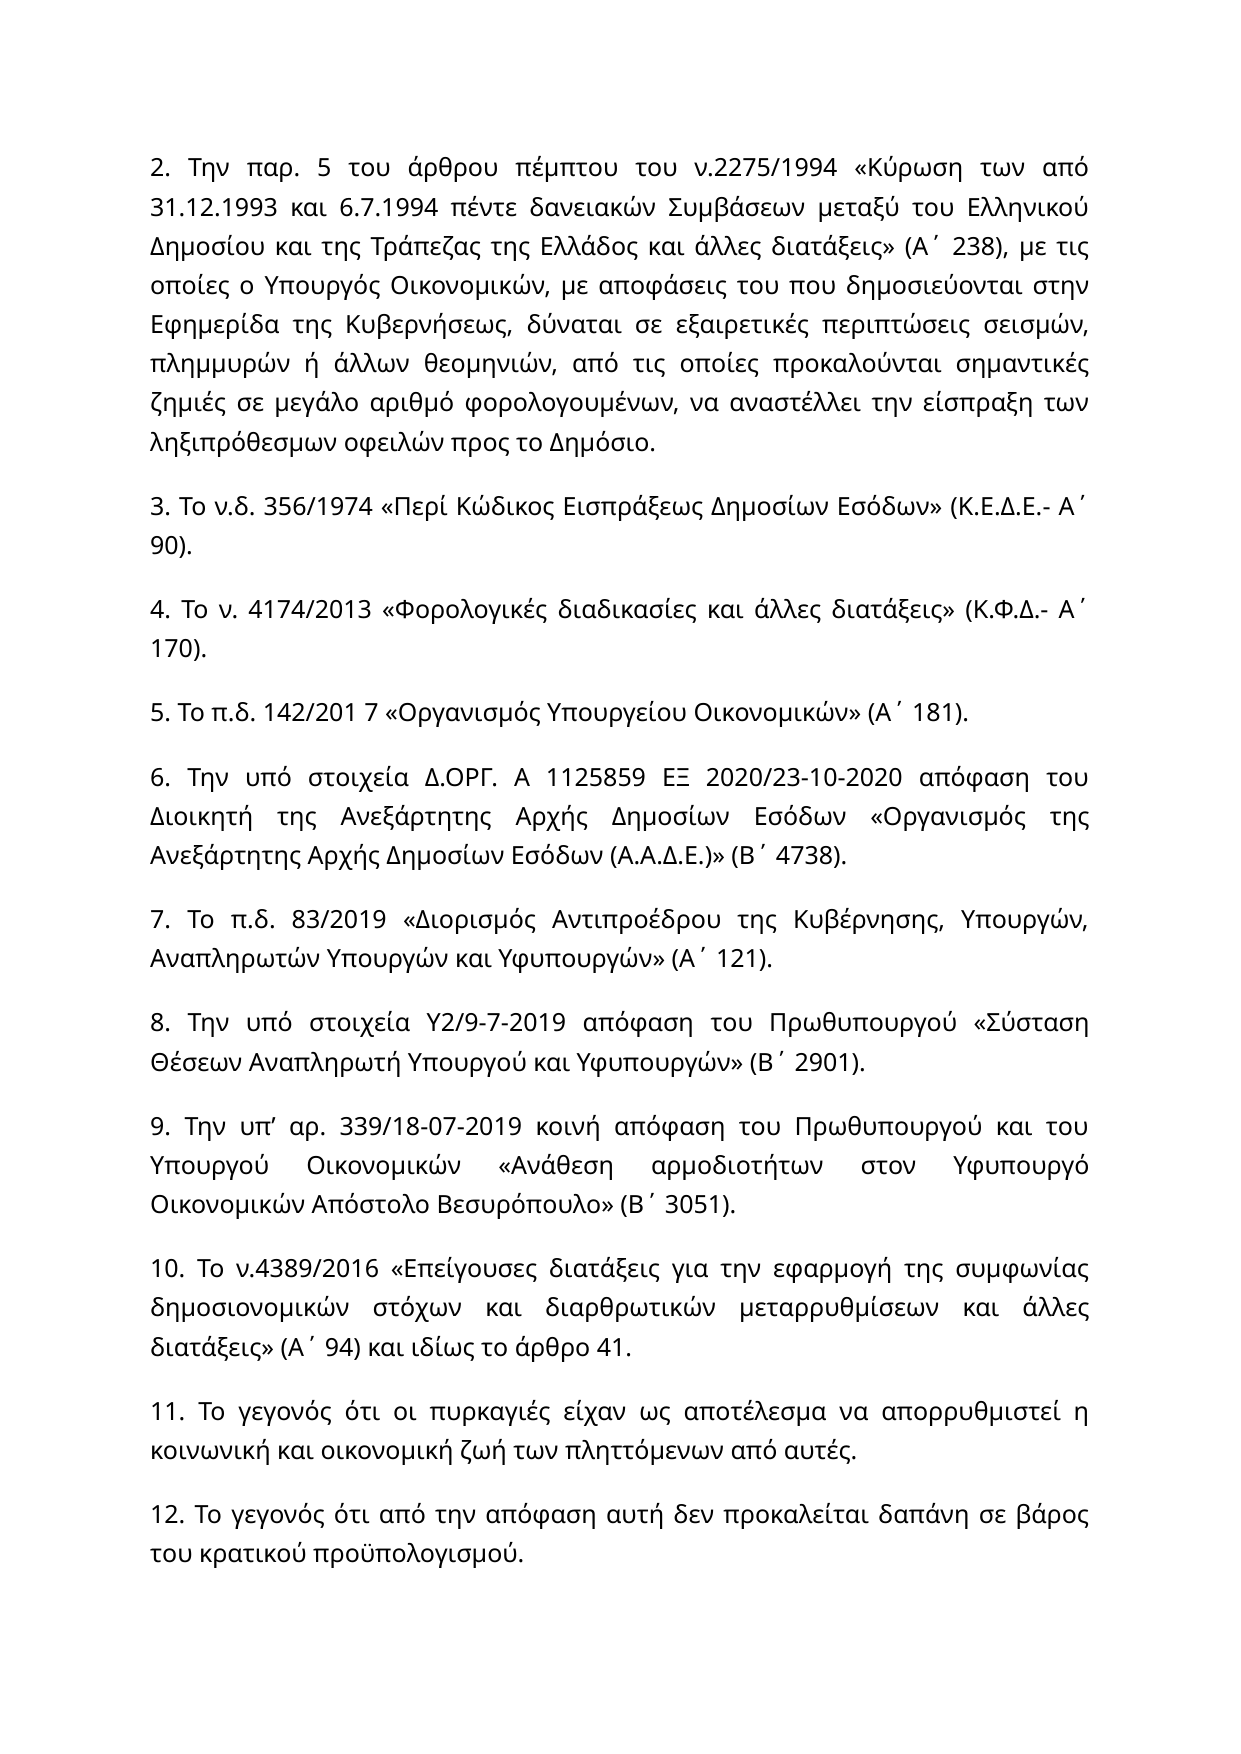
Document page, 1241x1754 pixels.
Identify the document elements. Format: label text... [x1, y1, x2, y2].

text 11. Το γεγονός ότι οι πυρκαγιές είχαν ως αποτέλεσμα να απορρυθμιστεί η κοινωνική και οικονομική ζωή των πληττόμενων από αυτές. [150, 1393, 1090, 1467]
text 12. Το γεγονός ότι από την απόφαση αυτή δεν προκαλείται δαπάνη σε βάρος του κρατικού προϋπολογισμού. [150, 1497, 1090, 1570]
text 6. Την υπό στοιχεία Δ.ΟΡΓ. Α 1125859 ΕΞ 2020/23-10-2020 απόφαση του Διοικητή της Ανεξάρτητης Αρχής Δημοσίων Εσόδων «Οργανισμός της Ανεξάρτητης Αρχής Δημοσίων Εσόδων (Α.Α.Δ.Ε.)» (Β΄ 4738). [150, 759, 1090, 872]
text 9. Την υπ’ αρ. 339/18-07-2019 κοινή απόφαση του Πρωθυπουργού και του Υπουργού Οικονομικών «Ανάθεση αρμοδιοτήτων στον Υφυπουργό Οικονομικών Απόστολο Βεσυρόπουλο» (Β΄ 3051). [150, 1108, 1090, 1221]
text 2. Την παρ. 5 του άρθρου πέμπτου του ν.2275/1994 «Κύρωση των από 31.12.1993 και 6.7.1994 πέντε δανειακών Συμβάσεων μεταξύ του Ελληνικού Δημοσίου και της Τράπεζας της Ελλάδος και άλλες διατάξεις» (Α΄ 238), με τις οποίες ο Υπουργός Οικονομικών, με αποφάσεις του που δημοσιεύονται στην Εφημερίδα της Κυβερνήσεως, δύναται σε εξαιρετικές περιπτώσεις σεισμών, πλημμυρών ή άλλων θεομηνιών, από τις οποίες προκαλούνται σημαντικές ζημιές σε μεγάλο αριθμό φορολογουμένων, να αναστέλλει την είσπραξη των ληξιπρόθεσμων οφειλών προς το Δημόσιο. [150, 150, 1090, 458]
text 8. Την υπό στοιχεία Υ2/9-7-2019 απόφαση του Πρωθυπουργού «Σύσταση Θέσεων Αναπληρωτή Υπουργού και Υφυπουργών» (Β΄ 2901). [150, 1005, 1090, 1078]
text 5. Το π.δ. 142/201 7 «Οργανισμός Υπουργείου Οικονομικών» (Α΄ 181). [150, 695, 1090, 729]
text 7. Το π.δ. 83/2019 «Διορισμός Αντιπροέδρου της Κυβέρνησης, Υπουργών, Αναπληρωτών Υπουργών και Υφυπουργών» (Α΄ 121). [150, 902, 1090, 975]
text 3. Το ν.δ. 356/1974 «Περί Κώδικος Εισπράξεως Δημοσίων Εσόδων» (Κ.Ε.Δ.Ε.- Α΄ 90). [150, 488, 1090, 562]
text 10. Το ν.4389/2016 «Επείγουσες διατάξεις για την εφαρμογή της συμφωνίας δημοσιονομικών στόχων και διαρθρωτικών μεταρρυθμίσεων και άλλες διατάξεις» (Α΄ 94) και ιδίως το άρθρο 41. [150, 1251, 1090, 1363]
text 4. Το ν. 4174/2013 «Φορολογικές διαδικασίες και άλλες διατάξεις» (Κ.Φ.Δ.- Α΄ 170). [150, 592, 1090, 665]
